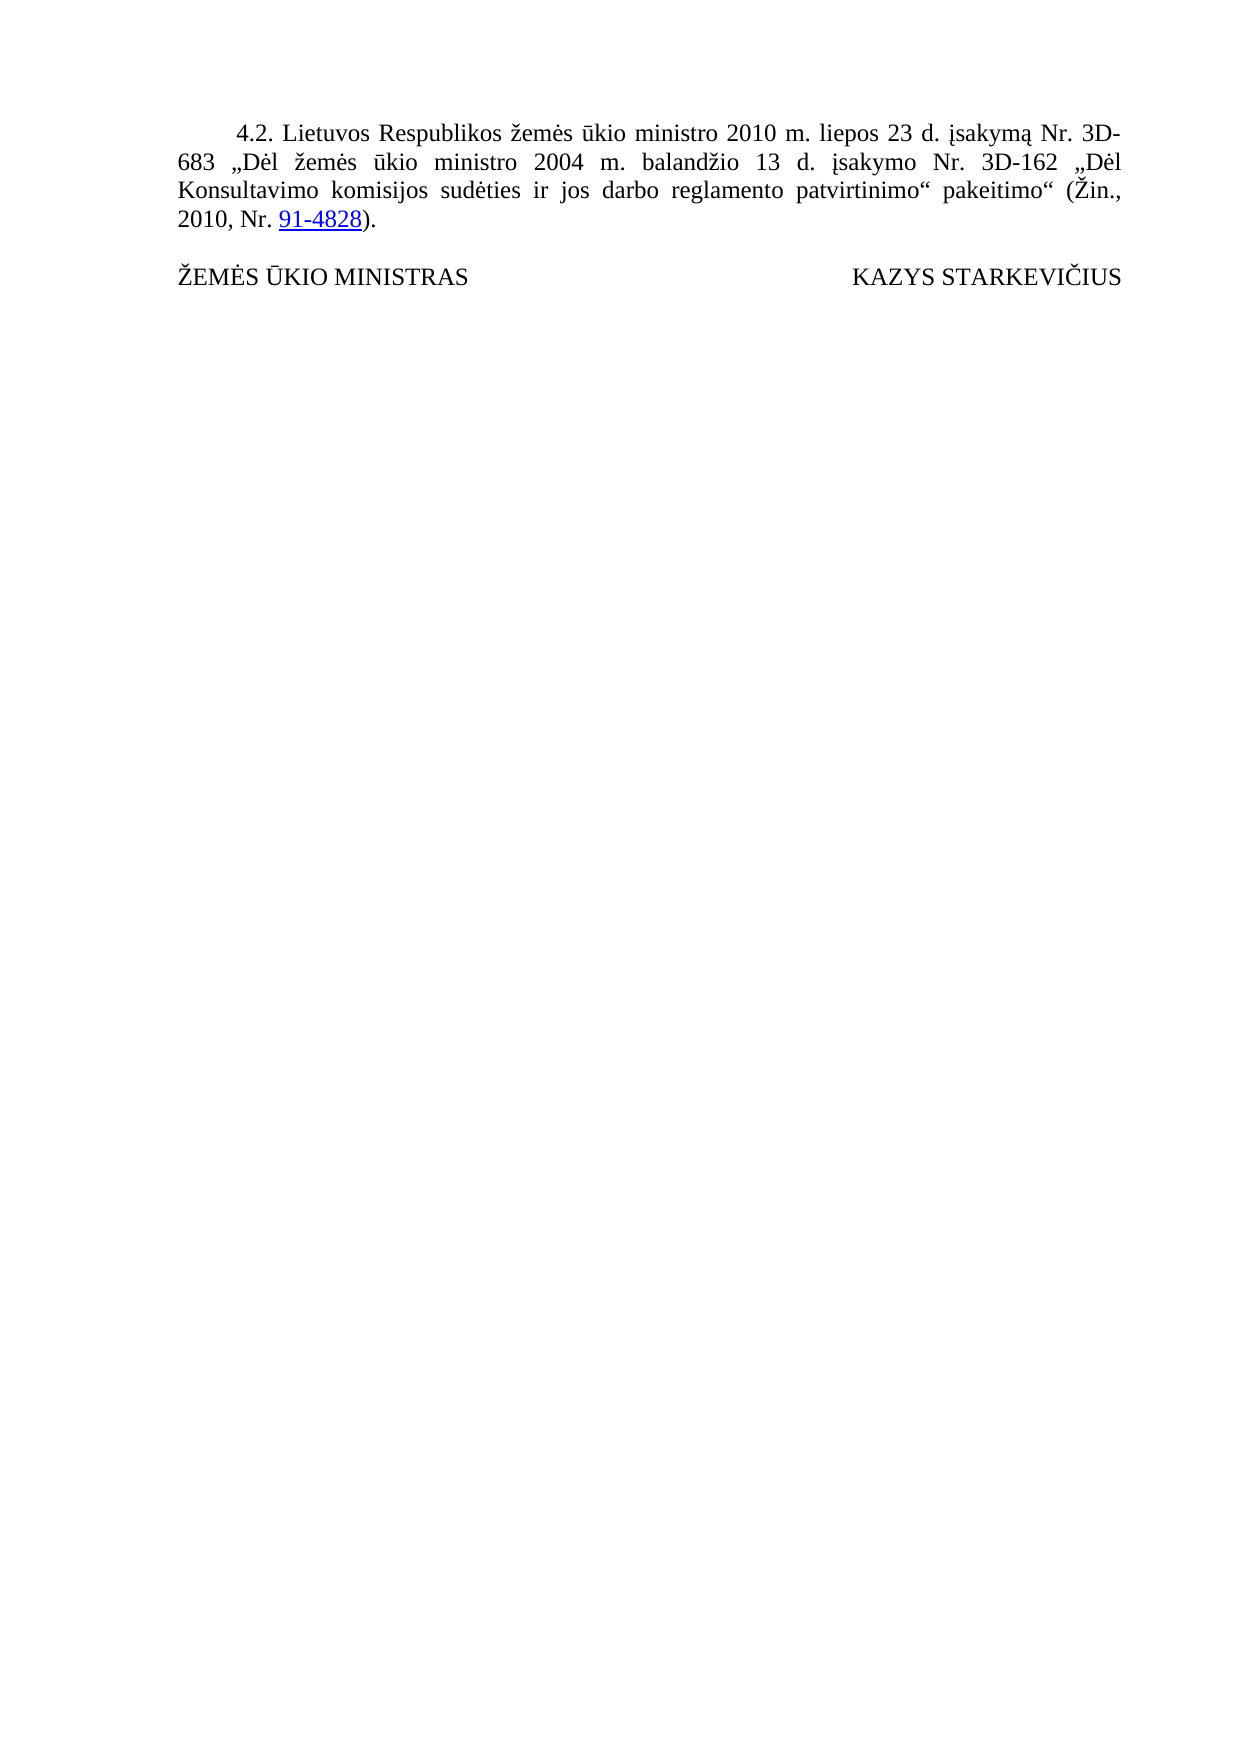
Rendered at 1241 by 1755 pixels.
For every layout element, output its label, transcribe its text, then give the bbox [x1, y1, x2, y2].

text 4.2. Lietuvos Respublikos žemės ūkio ministro 2010 m. liepos 23 d. įsakymą Nr. 3D-683 „Dėl žemės ūkio ministro 2004 m. balandžio 13 d. įsakymo Nr. 3D-162 „Dėl konsultavimo komisijos sudėties ir jos darbo reglamento patvirtinimo“ pakeitimo“ (Žin., 2010, Nr. 91-4828). [177, 118, 1122, 233]
text Žemės ūkio ministras Kazys Starkevičius [177, 262, 1122, 291]
